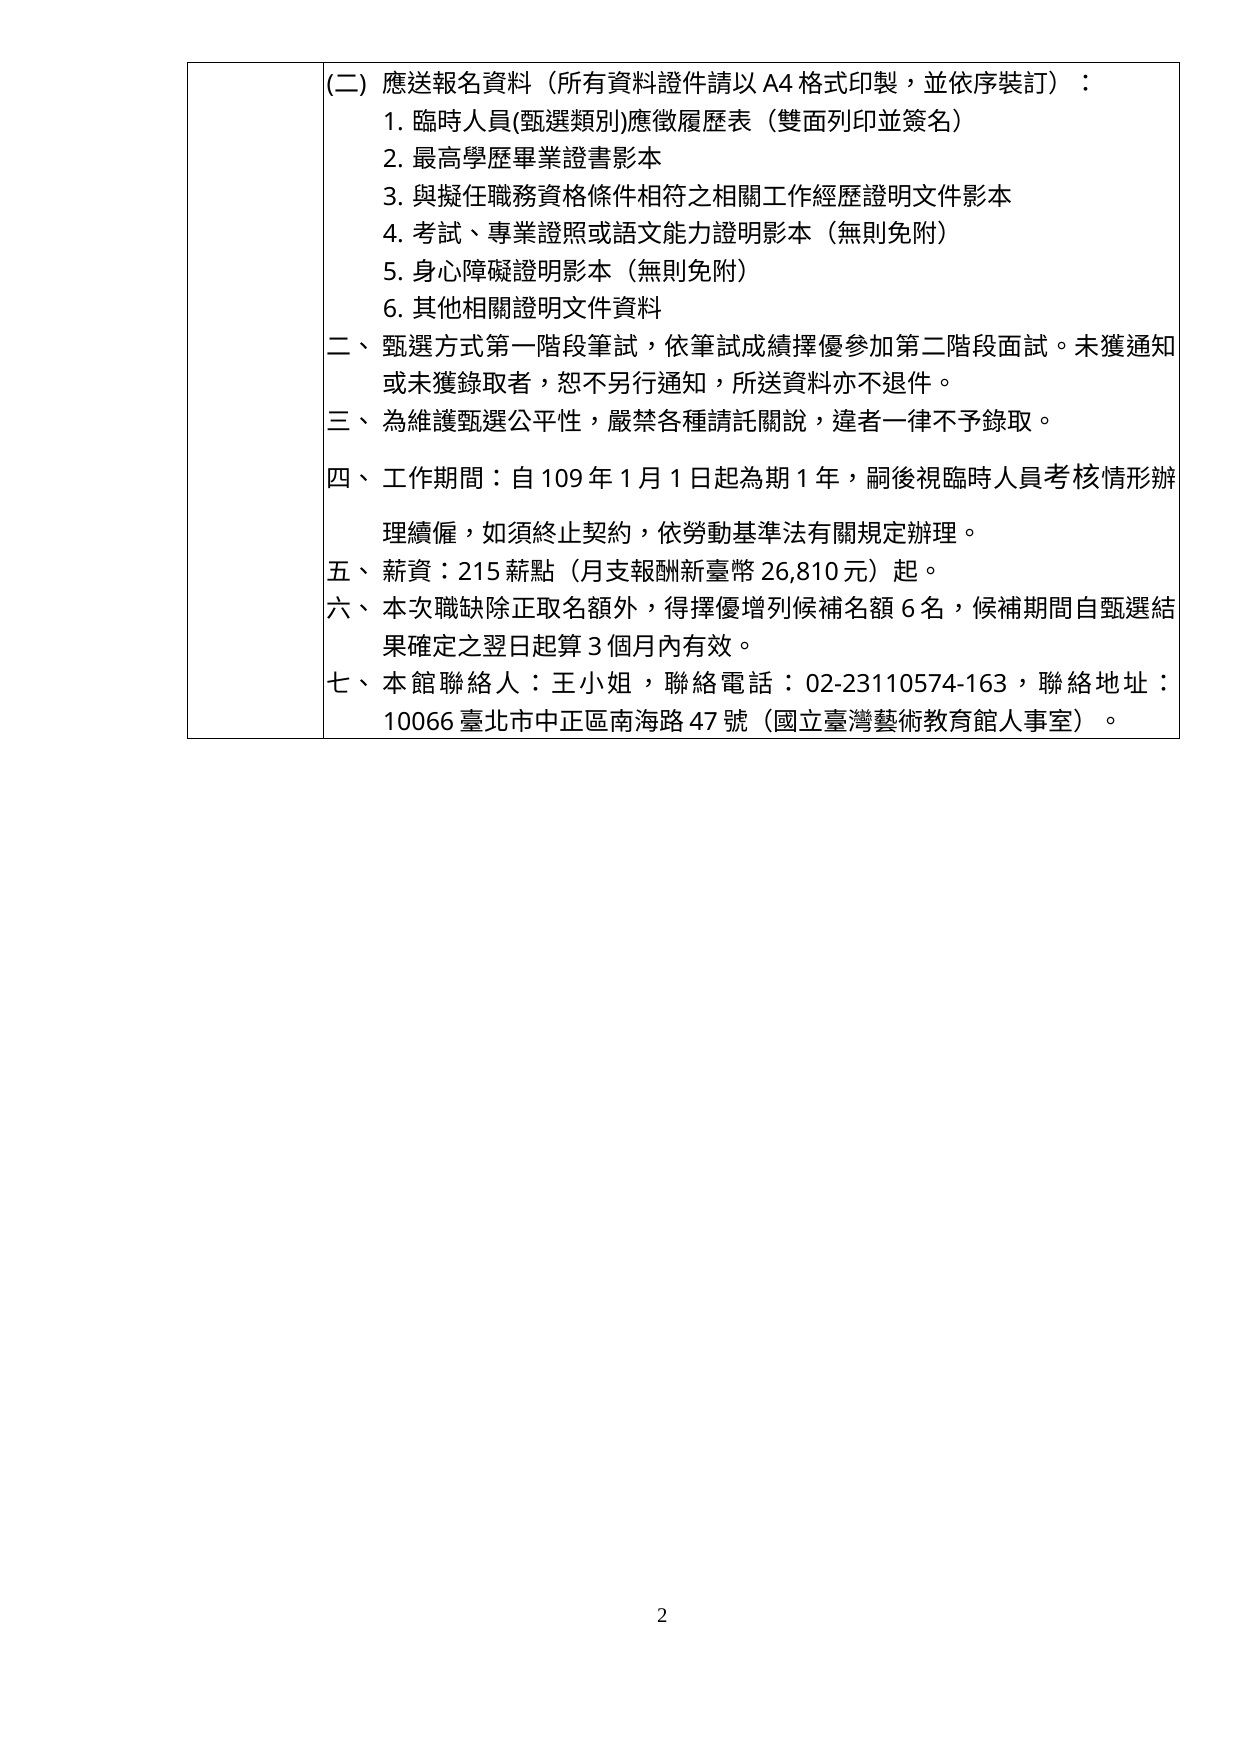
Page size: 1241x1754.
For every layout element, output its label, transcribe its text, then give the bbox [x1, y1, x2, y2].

table_cell [188, 63, 323, 738]
table_cell 報名方式： 請於108年10月8日前，填妥「國立臺灣藝術教育館(藝術教育推廣類)臨時人員應徵履歷表」(格式亦可至本館官網首頁最新消息下載列印，填寫後簽名，電子檔先傳送至jweqr8@linux.arte.gov.tw，報名資料應至遲於報名截止當日寄送本館（以郵戳為憑），並請於信封上註明「應徵國立臺灣藝術教育館(藝術教育推廣類)行政助理」及聯絡電話。未依規定報名者（包括報名逾期、未郵寄、報名資料不齊全、應徵履歷表未簽名等情形），恕不受理。 應送報名資料（所有資料證件請以A4格式印製，並依序裝訂）： 臨時人員(甄選類別)應徵履歷表（雙面列印並簽名） 最高學歷畢業證書影本 與擬任職務資格條件相符之相關工作經歷證明文件影本 考試、專業證照或語文能力證明影本（無則免附） 身心障礙證明影本（無則免附） 其他相關證明文件資料 甄選方式第一階段筆試，依筆試成績擇優參加第二階段面試。未獲通知或未獲錄取者，恕不另行通知，所送資料亦不退件。 為維護甄選公平性，嚴禁各種請託關說，違者一律不予錄取。 工作期間：自109年1月1日起為期1年，嗣後視臨時人員考核情形辦理續僱，如須終止契約，依勞動基準法有關規定辦理。 薪資：215薪點（月支報酬新臺幣26,810元）起。 本次職缺除正取名額外，得擇優增列候補名額6名，候補期間自甄選結果確定之翌日起算3個月內有效。 本館聯絡人：王小姐，聯絡電話：02-23110574-163，聯絡地址：10066臺北市中正區南海路47號（國立臺灣藝術教育館人事室）。 [324, 63, 1179, 738]
